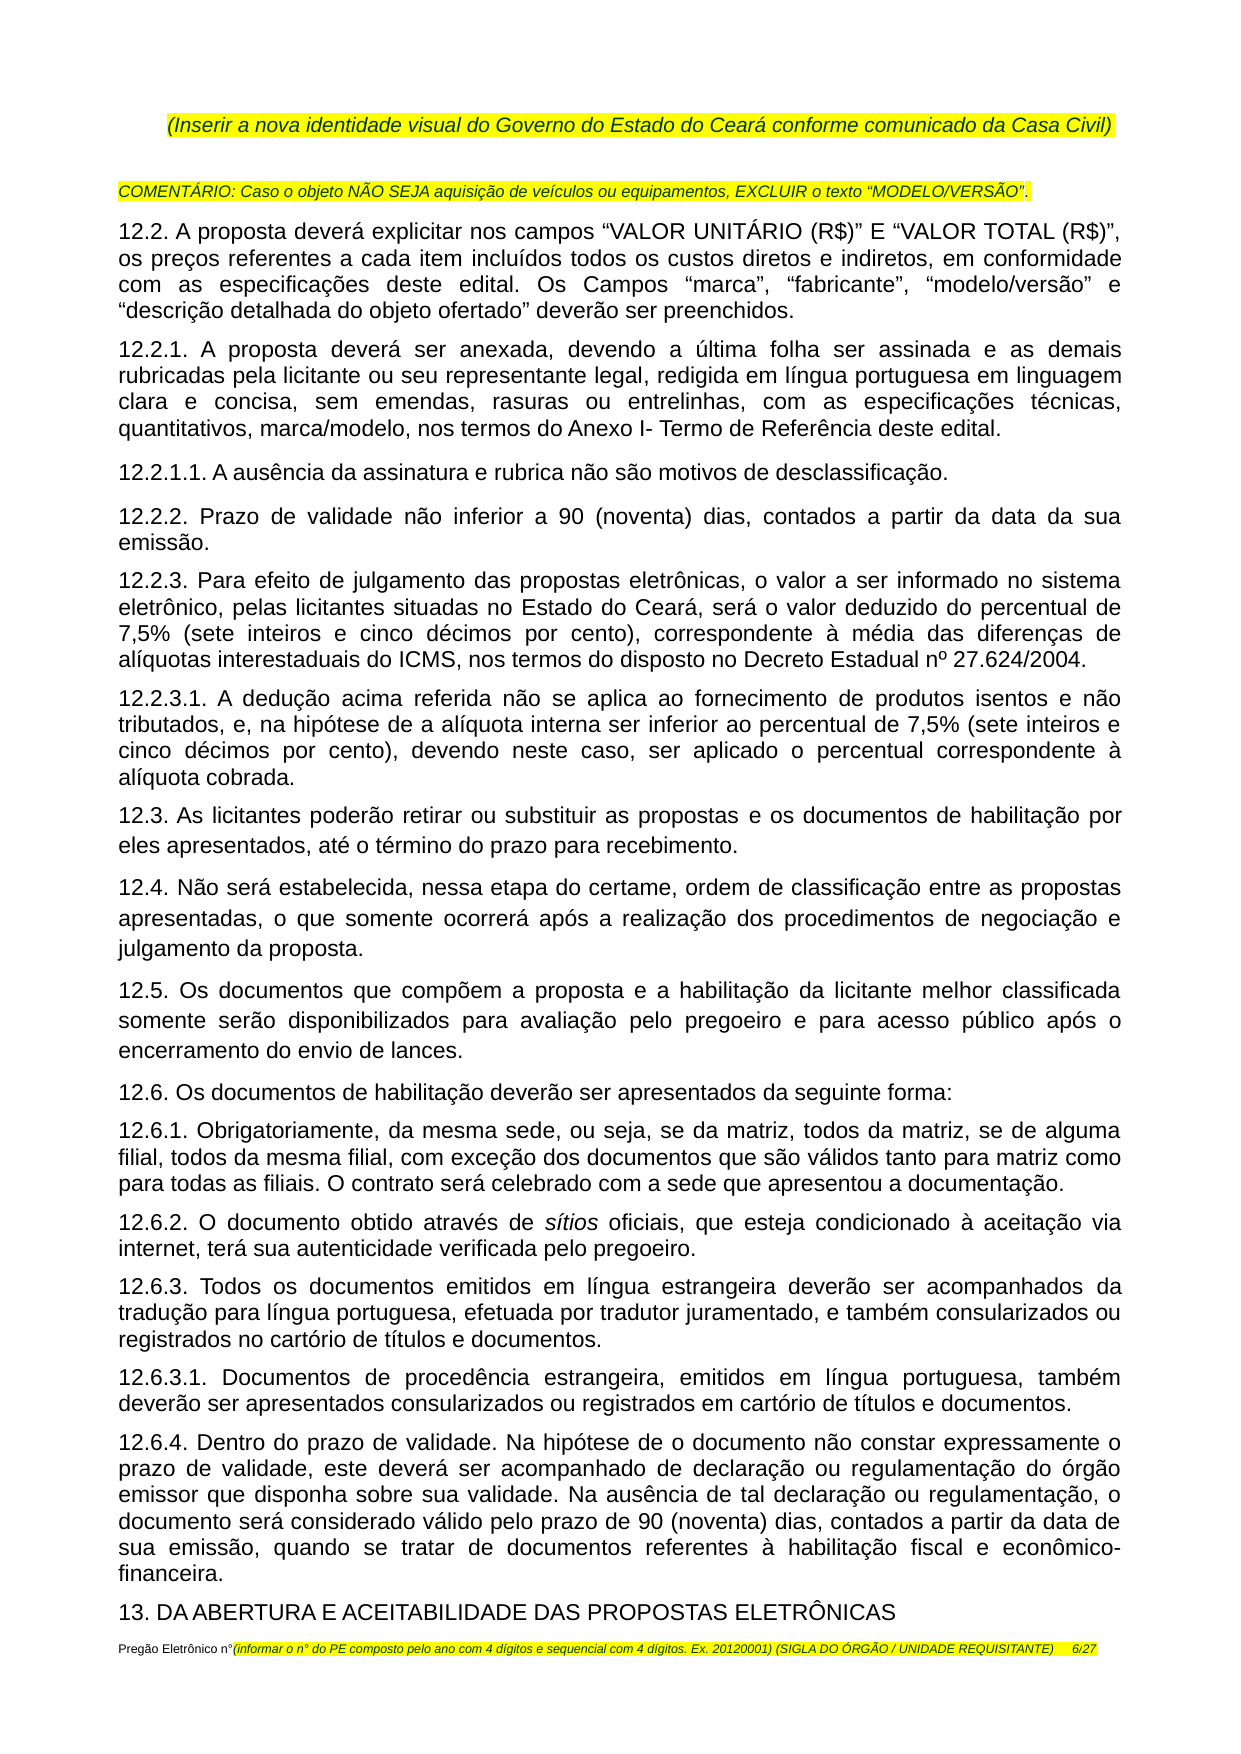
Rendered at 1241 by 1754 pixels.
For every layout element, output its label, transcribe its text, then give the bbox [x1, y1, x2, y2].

text 12.6.4. Dentro do prazo de validade. Na hipótese de o documento não constar expressamente o prazo de validade, este deverá ser acompanhado de declaração ou regulamentação do órgão emissor que disponha sobre sua validade. Na ausência de tal declaração ou regulamentação, o documento será considerado válido pelo prazo de 90 (noventa) dias, contados a partir da data de sua emissão, quando se tratar de documentos referentes à habilitação fiscal e econômico-financeira. [118, 1428, 1122, 1587]
list 12.4. Não será estabelecida, nessa etapa do certame, ordem de classificação entre as propostas apresentadas, o que somente ocorrerá após a realização dos procedimentos de negociação e julgamento da proposta. [118, 874, 1122, 961]
text 12.2.1. A proposta deverá ser anexada, devendo a última folha ser assinada e as demais rubricadas pela licitante ou seu representante legal, redigida em língua portuguesa em linguagem clara e concisa, sem emendas, rasuras ou entrelinhas, com as especificações técnicas, quantitativos, marca/modelo, nos termos do Anexo I- Termo de Referência deste edital. [118, 336, 1122, 441]
text 12.2.2. Prazo de validade não inferior a 90 (noventa) dias, contados a partir da data da sua emissão. [118, 503, 1122, 556]
text 12.6. Os documentos de habilitação deverão ser apresentados da seguinte forma: [118, 1079, 1122, 1106]
text 12.6.3. Todos os documentos emitidos em língua estrangeira deverão ser acompanhados da tradução para língua portuguesa, efetuada por tradutor juramentado, e também consularizados ou registrados no cartório de títulos e documentos. [118, 1273, 1122, 1352]
text 12.2.3.1. A dedução acima referida não se aplica ao fornecimento de produtos isentos e não tributados, e, na hipótese de a alíquota interna ser inferior ao percentual de 7,5% (sete inteiros e cinco décimos por cento), devendo neste caso, ser aplicado o percentual correspondente à alíquota cobrada. [118, 685, 1122, 790]
text 12.6.2. O documento obtido através de sítios oficiais, que esteja condicionado à aceitação via internet, terá sua autenticidade verificada pelo pregoeiro. [118, 1208, 1122, 1261]
text 12.6.3.1. Documentos de procedência estrangeira, emitidos em língua portuguesa, também deverão ser apresentados consularizados ou registrados em cartório de títulos e documentos. [118, 1364, 1122, 1417]
text 12.2.3. Para efeito de julgamento das propostas eletrônicas, o valor a ser informado no sistema eletrônico, pelas licitantes situadas no Estado do Ceará, será o valor deduzido do percentual de 7,5% (sete inteiros e cinco décimos por cento), correspondente à média das diferenças de alíquotas interestaduais do ICMS, nos termos do disposto no Decreto Estadual nº 27.624/2004. [118, 567, 1122, 673]
list 12.5. Os documentos que compõem a proposta e a habilitação da licitante melhor classificada somente serão disponibilizados para avaliação pelo pregoeiro e para acesso público após o encerramento do envio de lances. [118, 977, 1122, 1063]
text 12.6.1. Obrigatoriamente, da mesma sede, ou seja, se da matriz, todos da matriz, se de alguma filial, todos da mesma filial, com exceção dos documentos que são válidos tanto para matriz como para todas as filiais. O contrato será celebrado com a sede que apresentou a documentação. [118, 1117, 1122, 1197]
text 12.2.1.1. A ausência da assinatura e rubrica não são motivos de desclassificação. [118, 459, 1122, 485]
text 12.2. A proposta deverá explicitar nos campos “VALOR UNITÁRIO (R$)” E “VALOR TOTAL (R$)”, os preços referentes a cada item incluídos todos os custos diretos e indiretos, em conformidade com as especificações deste edital. Os Campos “marca”, “fabricante”, “modelo/versão” e “descrição detalhada do objeto ofertado” deverão ser preenchidos. [118, 218, 1122, 324]
text 13. DA ABERTURA E ACEITABILIDADE DAS PROPOSTAS ELETRÔNICAS [118, 1598, 1122, 1625]
text COMENTÁRIO: Caso o objeto NÃO SEJA aquisição de veículos ou equipamentos, EXCLUIR o texto “MODELO/VERSÃO”. [118, 181, 1122, 201]
list 12.3. As licitantes poderão retirar ou substituir as propostas e os documentos de habilitação por eles apresentados, até o término do prazo para recebimento. [118, 802, 1122, 858]
